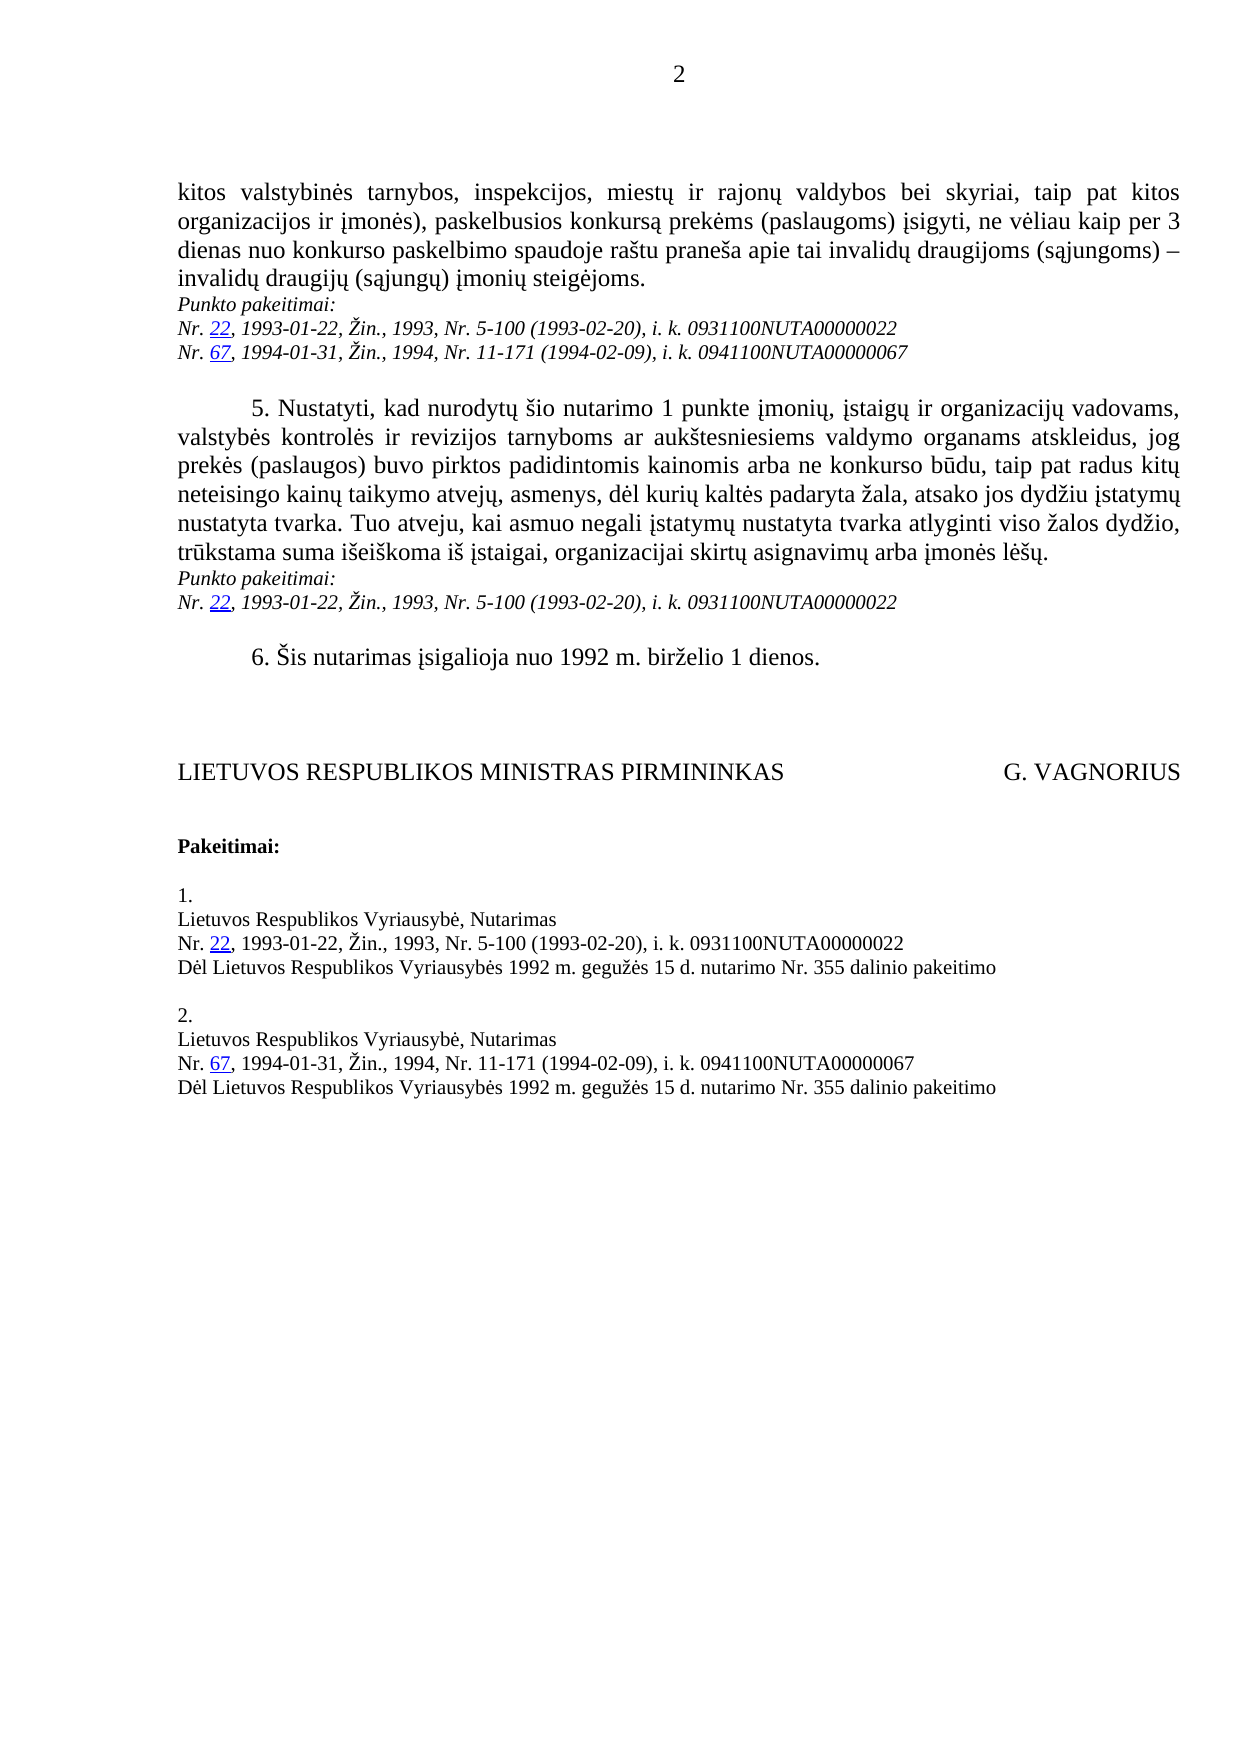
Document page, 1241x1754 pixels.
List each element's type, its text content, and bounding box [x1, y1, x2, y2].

text Nr. 22, 1993-01-22, Žin., 1993, Nr. 5-100 (1993-02-20), i. k. 0931100NUTA00000022 [177, 931, 1181, 955]
text Lietuvos Respublikos Vyriausybė, Nutarimas [177, 907, 1181, 931]
text Pakeitimai: [177, 834, 1181, 858]
text LIETUVOS RESPUBLIKOS MINISTRAS PIRMININKAS G. VAGNORIUS [177, 757, 1181, 786]
text Nr. 67, 1994-01-31, Žin., 1994, Nr. 11-171 (1994-02-09), i. k. 0941100NUTA00000067 [177, 1051, 1181, 1075]
text 2. [177, 1003, 1181, 1027]
text Punkto pakeitimai: [177, 292, 1181, 316]
text 5. Nustatyti, kad nurodytų šio nutarimo 1 punkte įmonių, įstaigų ir organizacijų vadovams, valstybės kontrolės ir revizijos tarnyboms ar aukštesniesiems valdymo organams atskleidus, jog prekės (paslaugos) buvo pirktos padidintomis kainomis arba ne konkurso būdu, taip pat radus kitų neteisingo kainų taikymo atvejų, asmenys, dėl kurių kaltės padaryta žala, atsako jos dydžiu įstatymų nustatyta tvarka. Tuo atveju, kai asmuo negali įstatymų nustatyta tvarka atlyginti viso žalos dydžio, trūkstama suma išeiškoma iš įstaigai, organizacijai skirtų asignavimų arba įmonės lėšų. [177, 393, 1181, 566]
text Nr. 22, 1993-01-22, Žin., 1993, Nr. 5-100 (1993-02-20), i. k. 0931100NUTA00000022 [177, 590, 1181, 614]
text Dėl Lietuvos Respublikos Vyriausybės 1992 m. gegužės 15 d. nutarimo Nr. 355 dalinio pakeitimo [177, 955, 1181, 979]
text Dėl Lietuvos Respublikos Vyriausybės 1992 m. gegužės 15 d. nutarimo Nr. 355 dalinio pakeitimo [177, 1075, 1181, 1099]
text Lietuvos Respublikos Vyriausybė, Nutarimas [177, 1027, 1181, 1051]
text 1. [177, 882, 1181, 907]
text Nr. 22, 1993-01-22, Žin., 1993, Nr. 5-100 (1993-02-20), i. k. 0931100NUTA00000022 [177, 316, 1181, 340]
text Nr. 67, 1994-01-31, Žin., 1994, Nr. 11-171 (1994-02-09), i. k. 0941100NUTA00000067 [177, 340, 1181, 364]
text kitos valstybinės tarnybos, inspekcijos, miestų ir rajonų valdybos bei skyriai, taip pat kitos organizacijos ir įmonės), paskelbusios konkursą prekėms (paslaugoms) įsigyti, ne vėliau kaip per 3 dienas nuo konkurso paskelbimo spaudoje raštu praneša apie tai invalidų draugijoms (sąjungoms) – invalidų draugijų (sąjungų) įmonių steigėjoms. [177, 177, 1181, 292]
text 6. Šis nutarimas įsigalioja nuo 1992 m. birželio 1 dienos. [177, 642, 1181, 671]
text Punkto pakeitimai: [177, 566, 1181, 590]
